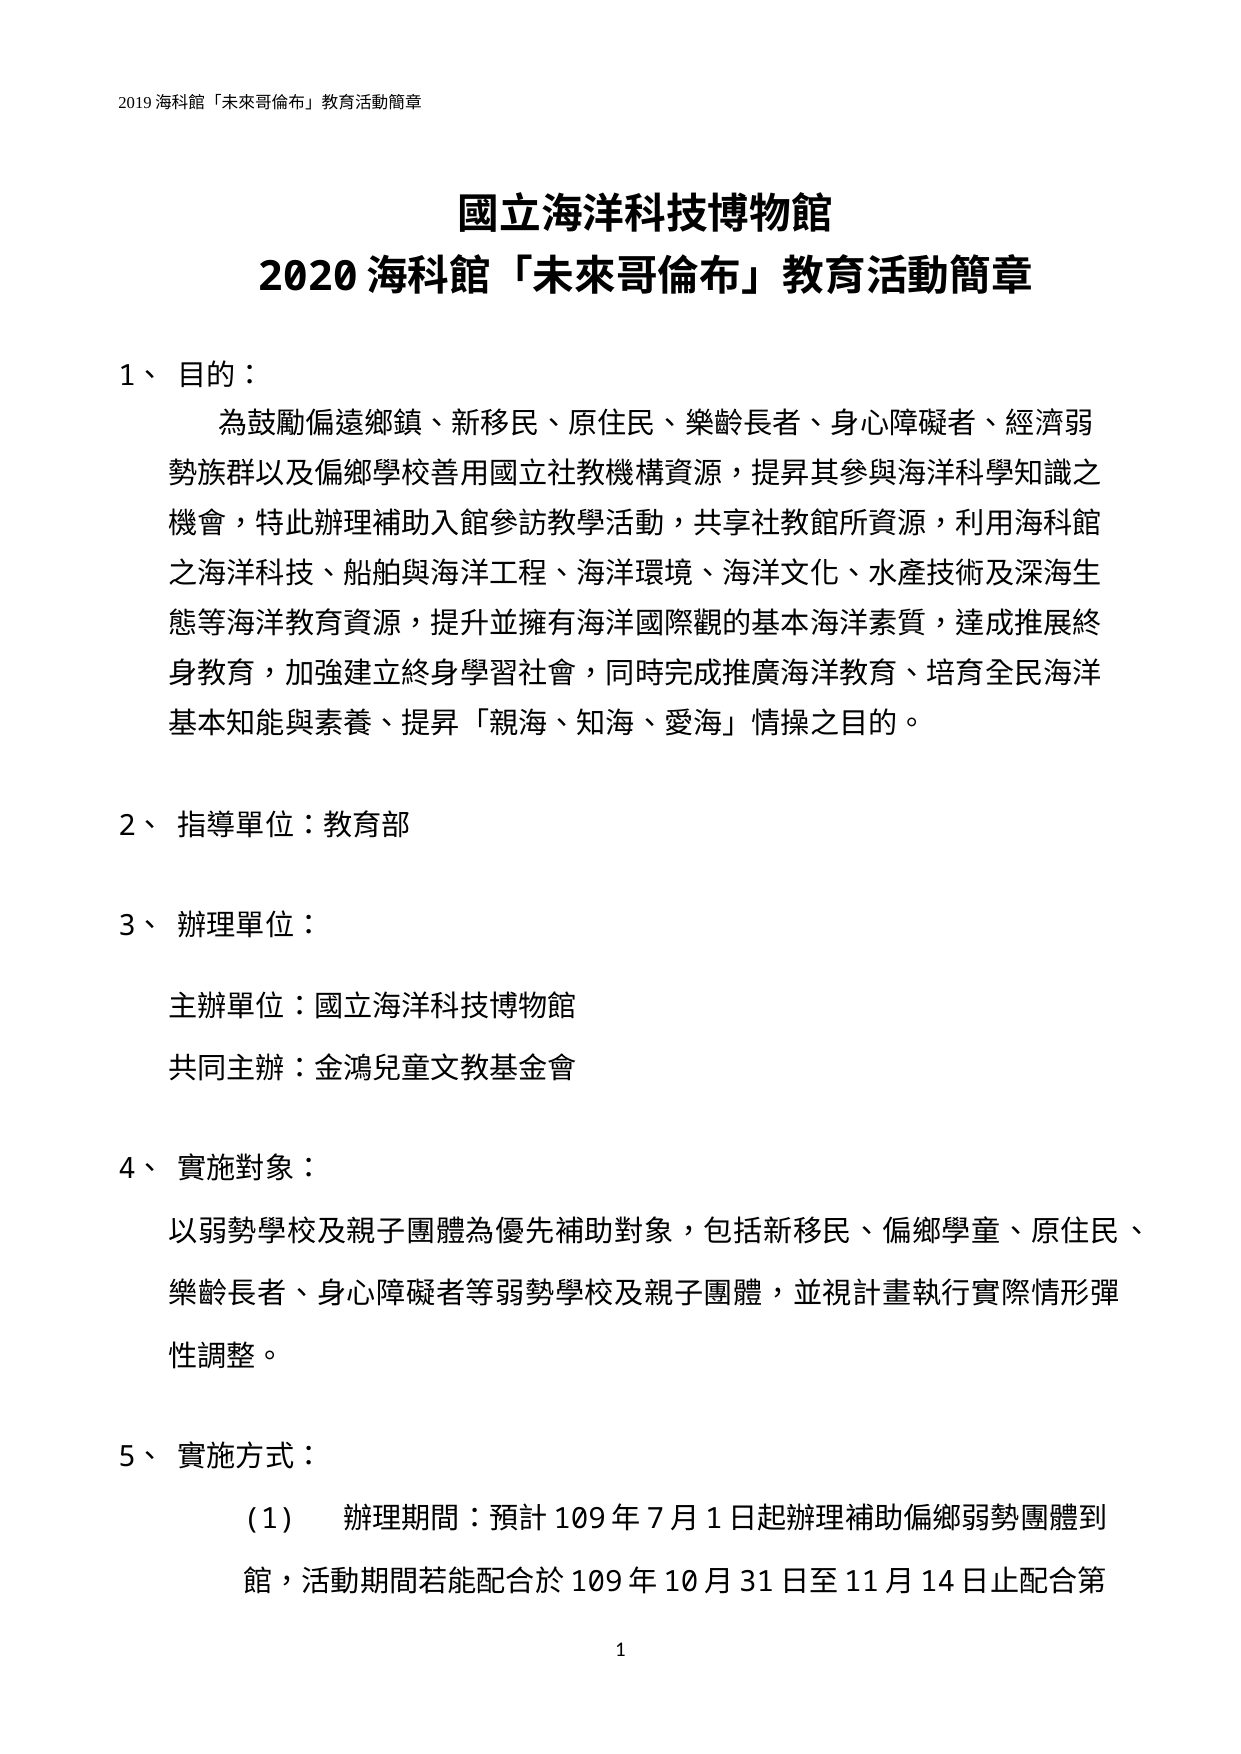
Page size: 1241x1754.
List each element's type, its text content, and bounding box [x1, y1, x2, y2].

list 目的： [118, 331, 1122, 393]
list 指導單位：教育部 [118, 781, 1122, 843]
text 共同主辦：金鴻兒童文教基金會 [168, 1024, 1122, 1087]
list 辦理單位： [118, 881, 1122, 943]
text 以弱勢學校及親子團體為優先補助對象，包括新移民、偏鄉學童、原住民、樂齡長者、身心障礙者等弱勢學校及親子團體，並視計畫執行實際情形彈性調整。 [168, 1187, 1122, 1374]
text 國立海洋科技博物館 [168, 168, 1122, 231]
text 主辦單位：國立海洋科技博物館 [168, 962, 1122, 1024]
text 為鼓勵偏遠鄉鎮、新移民、原住民、樂齡長者、身心障礙者、經濟弱勢族群以及偏鄉學校善用國立社教機構資源，提昇其參與海洋科學知識之機會，特此辦理補助入館參訪教學活動，共享社教館所資源，利用海科館之海洋科技、船舶與海洋工程、海洋環境、海洋文化、水產技術及深海生態等海洋教育資源，提升並擁有海洋國際觀的基本海洋素質，達成推展終身教育，加強建立終身學習社會，同時完成推廣海洋教育、培育全民海洋基本知能與素養、提昇「親海、知海、愛海」情操之目的。 [168, 393, 1122, 743]
list 辦理期間：預計109年7月1日起辦理補助偏鄉弱勢團體到館，活動期間若能配合於109年10月31日至11月14日止配合第 [243, 1474, 1122, 1599]
list 實施方式： [118, 1412, 1122, 1474]
list 實施對象： [118, 1124, 1122, 1187]
text 2020海科館「未來哥倫布」教育活動簡章 [168, 231, 1122, 293]
